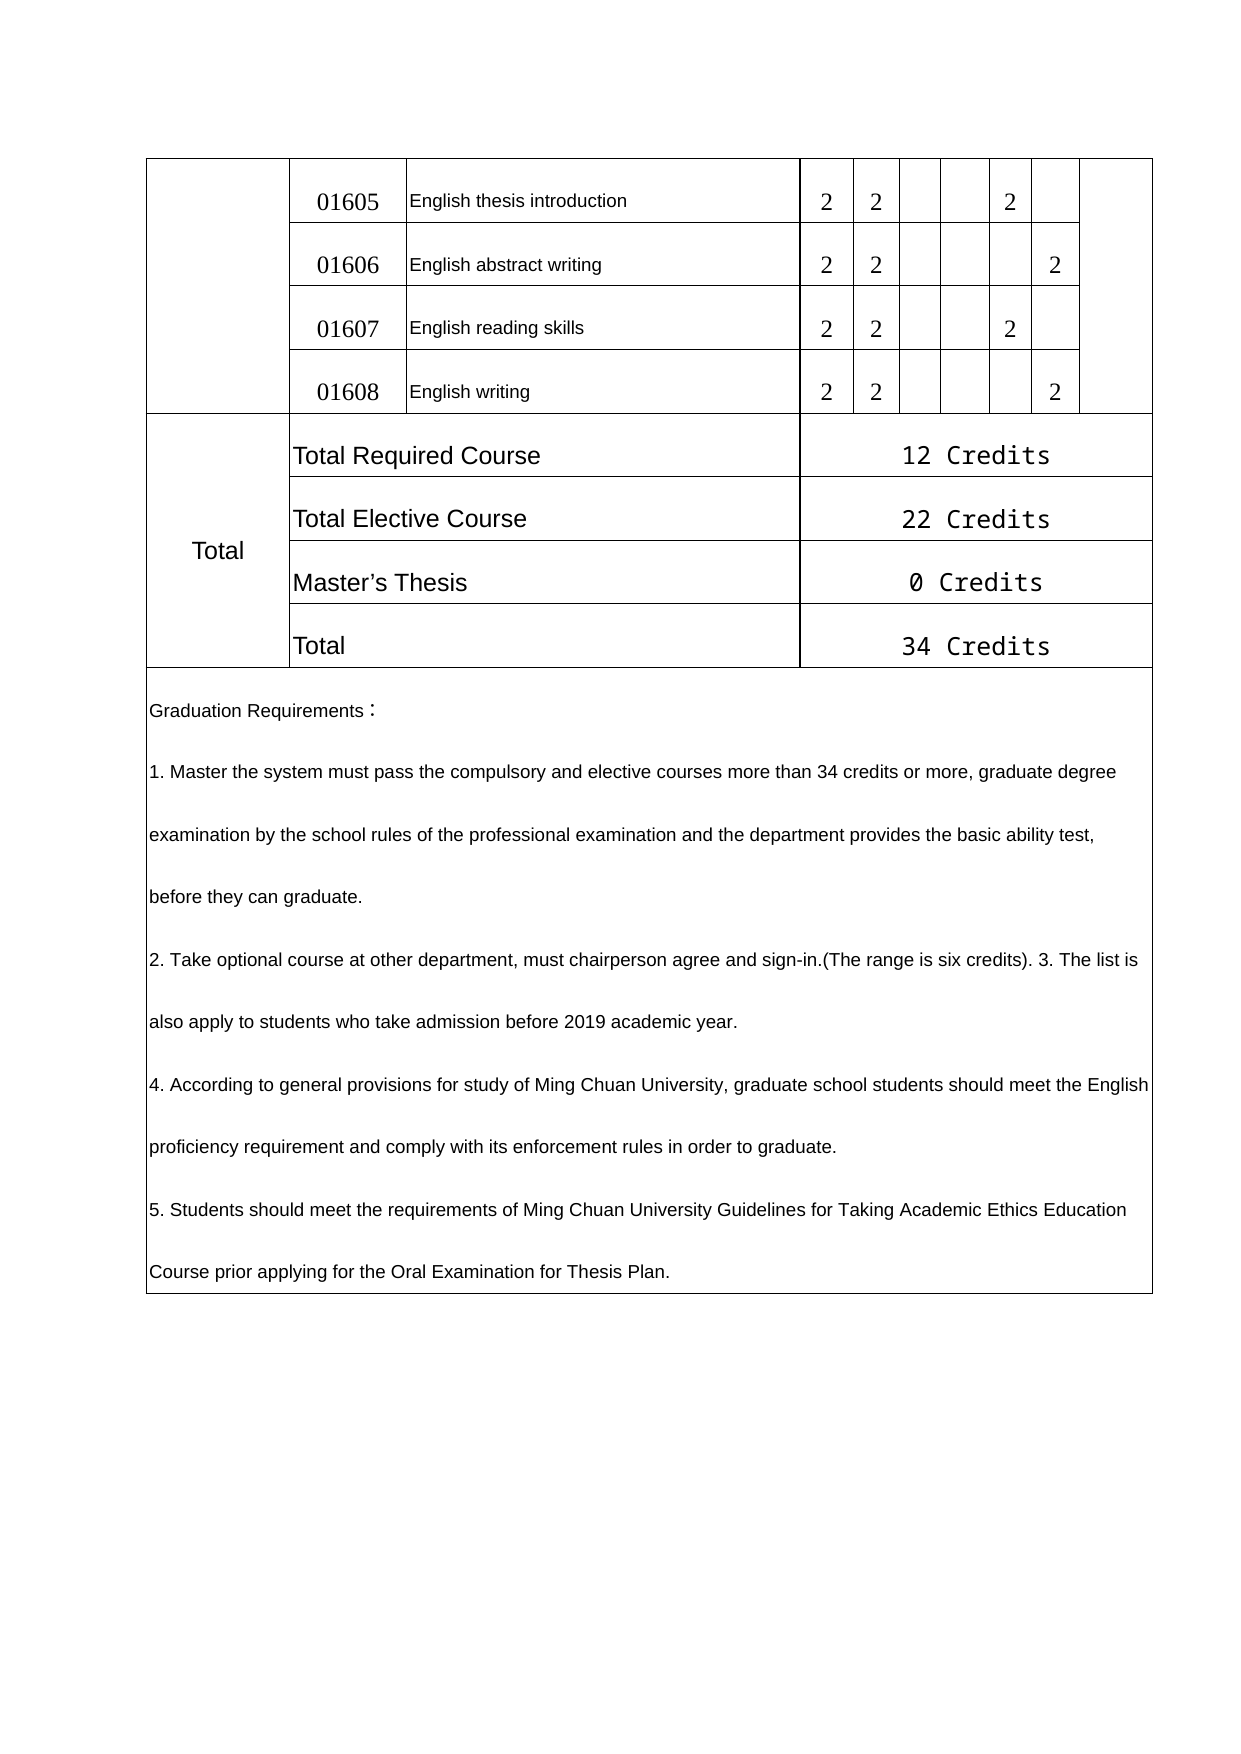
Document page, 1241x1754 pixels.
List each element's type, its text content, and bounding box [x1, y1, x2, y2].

table_cell 2 [990, 159, 1031, 222]
table_cell [941, 223, 989, 285]
table_cell 2 [801, 286, 853, 349]
table_cell 2 [1032, 223, 1079, 285]
table_cell 2 [990, 286, 1031, 349]
table_cell [1032, 286, 1079, 349]
table_cell English writing [407, 350, 799, 412]
table_cell English thesis introduction [407, 159, 799, 222]
table_cell 34 Credits [801, 604, 1152, 667]
table_cell [941, 350, 989, 412]
table_cell Total [147, 414, 289, 667]
table_cell [1080, 159, 1152, 412]
table_cell 0 Credits [801, 541, 1152, 603]
table_cell 2 [854, 223, 899, 285]
table_cell 2 [801, 159, 853, 222]
table_cell [900, 159, 940, 222]
table_cell 01606 [290, 223, 406, 285]
table_cell English reading skills [407, 286, 799, 349]
table_cell 2 [801, 350, 853, 412]
table_cell 2 [854, 159, 899, 222]
table_cell [900, 350, 940, 412]
table_cell [990, 350, 1031, 412]
table_cell [941, 159, 989, 222]
table_cell 2 [854, 350, 899, 412]
table_cell [941, 286, 989, 349]
table_cell 12 Credits [801, 414, 1152, 476]
table_cell Graduation Requirements： 1. Master the system must pass the compulsory and elective courses more than 34 credits or more, graduate degree examination by the school rules of the professional examination and the department provides the basic ability test, before they can graduate. 2. Take optional course at other department, must chairperson agree and sign-in.(The range is six credits). 3. The list is also apply to students who take admission before 2019 academic year. 4. According to general provisions for study of Ming Chuan University, graduate school students should meet the English proficiency requirement and comply with its enforcement rules in order to graduate. 5. Students should meet the requirements of Ming Chuan University Guidelines for Taking Academic Ethics Education Course prior applying for the Oral Examination for Thesis Plan. [147, 668, 1152, 1293]
table_cell 2 [854, 286, 899, 349]
table_cell Master’s Thesis [290, 541, 799, 603]
table_cell Total [290, 604, 799, 667]
table_cell [990, 223, 1031, 285]
table_cell English abstract writing [407, 223, 799, 285]
table_cell 01608 [290, 350, 406, 412]
table_cell 22 Credits [801, 477, 1152, 539]
table_cell [147, 159, 289, 412]
table_cell [900, 223, 940, 285]
table_cell 01607 [290, 286, 406, 349]
table_cell [1032, 159, 1079, 222]
table_cell 2 [1032, 350, 1079, 412]
table_cell Total Required Course [290, 414, 799, 476]
table_cell 01605 [290, 159, 406, 222]
table_cell 2 [801, 223, 853, 285]
table_cell Total Elective Course [290, 477, 799, 539]
table_cell [900, 286, 940, 349]
